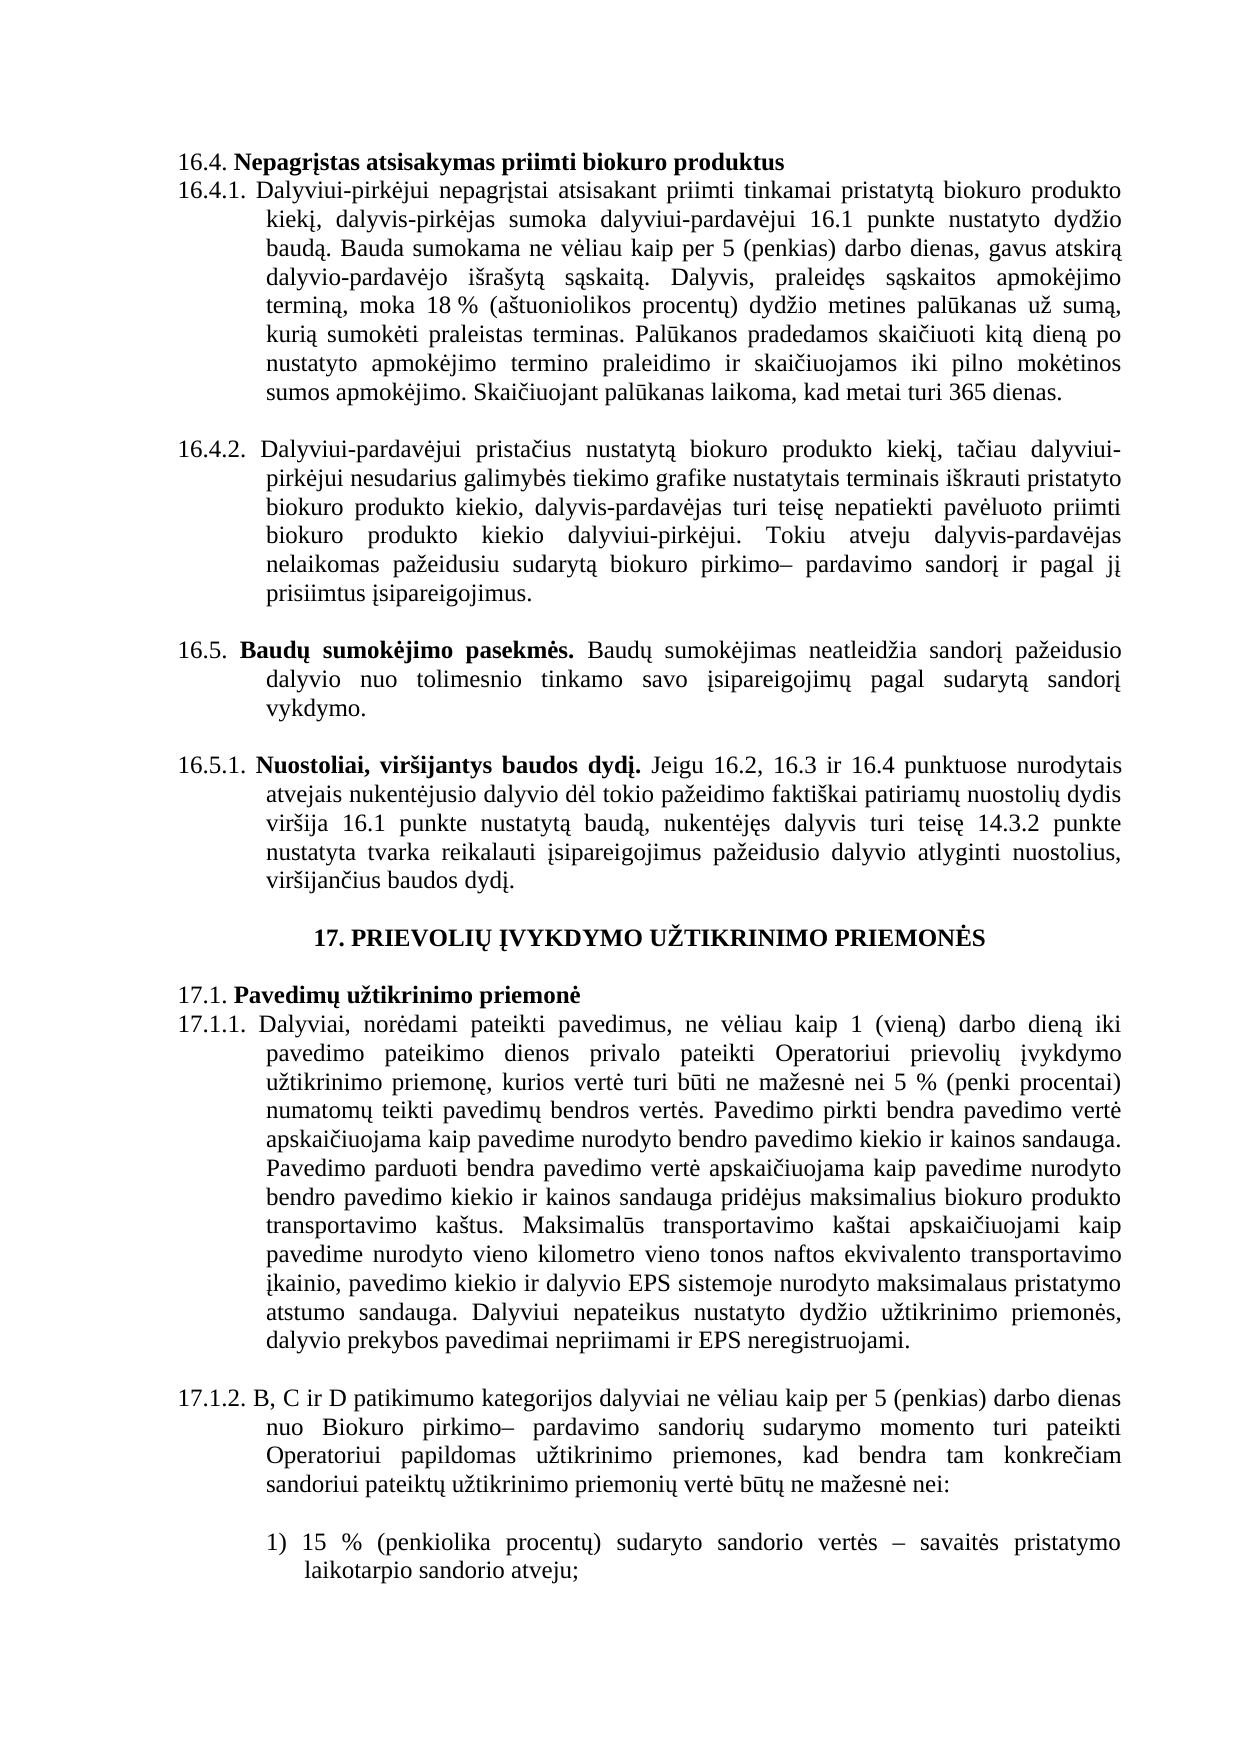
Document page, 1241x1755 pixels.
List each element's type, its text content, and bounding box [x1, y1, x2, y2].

text 17.1. Pavedimų užtikrinimo priemonė [177, 981, 1122, 1009]
text 16.5.1. Nuostoliai, viršijantys baudos dydį. Jeigu 16.2, 16.3 ir 16.4 punktuose nurodytais atvejais nukentėjusio dalyvio dėl tokio pažeidimo faktiškai patiriamų nuostolių dydis viršija 16.1 punkte nustatytą baudą, nukentėjęs dalyvis turi teisę 14.3.2 punkte nustatyta tvarka reikalauti įsipareigojimus pažeidusio dalyvio atlyginti nuostolius, viršijančius baudos dydį. [177, 751, 1122, 894]
text 1) 15 % (penkiolika procentų) sudaryto sandorio vertės – savaitės pristatymo laikotarpio sandorio atveju; [266, 1527, 1122, 1584]
text 17.1.2. B, C ir D patikimumo kategorijos dalyviai ne vėliau kaip per 5 (penkias) darbo dienas nuo Biokuro pirkimo– pardavimo sandorių sudarymo momento turi pateikti Operatoriui papildomas užtikrinimo priemones, kad bendra tam konkrečiam sandoriui pateiktų užtikrinimo priemonių vertė būtų ne mažesnė nei: [177, 1383, 1122, 1498]
text 16.4.1. Dalyviui-pirkėjui nepagrįstai atsisakant priimti tinkamai pristatytą biokuro produkto kiekį, dalyvis-pirkėjas sumoka dalyviui-pardavėjui 16.1 punkte nustatyto dydžio baudą. Bauda sumokama ne vėliau kaip per 5 (penkias) darbo dienas, gavus atskirą dalyvio-pardavėjo išrašytą sąskaitą. Dalyvis, praleidęs sąskaitos apmokėjimo terminą, moka 18 % (aštuoniolikos procentų) dydžio metines palūkanas už sumą, kurią sumokėti praleistas terminas. Palūkanos pradedamos skaičiuoti kitą dieną po nustatyto apmokėjimo termino praleidimo ir skaičiuojamos iki pilno mokėtinos sumos apmokėjimo. Skaičiuojant palūkanas laikoma, kad metai turi 365 dienas. [177, 176, 1122, 406]
text 16.5. Baudų sumokėjimo pasekmės. Baudų sumokėjimas neatleidžia sandorį pažeidusio dalyvio nuo tolimesnio tinkamo savo įsipareigojimų pagal sudarytą sandorį vykdymo. [177, 636, 1122, 722]
text 17.1.1. Dalyviai, norėdami pateikti pavedimus, ne vėliau kaip 1 (vieną) darbo dieną iki pavedimo pateikimo dienos privalo pateikti Operatoriui prievolių įvykdymo užtikrinimo priemonę, kurios vertė turi būti ne mažesnė nei 5 % (penki procentai) numatomų teikti pavedimų bendros vertės. Pavedimo pirkti bendra pavedimo vertė apskaičiuojama kaip pavedime nurodyto bendro pavedimo kiekio ir kainos sandauga. Pavedimo parduoti bendra pavedimo vertė apskaičiuojama kaip pavedime nurodyto bendro pavedimo kiekio ir kainos sandauga pridėjus maksimalius biokuro produkto transportavimo kaštus. Maksimalūs transportavimo kaštai apskaičiuojami kaip pavedime nurodyto vieno kilometro vieno tonos naftos ekvivalento transportavimo įkainio, pavedimo kiekio ir dalyvio EPS sistemoje nurodyto maksimalaus pristatymo atstumo sandauga. Dalyviui nepateikus nustatyto dydžio užtikrinimo priemonės, dalyvio prekybos pavedimai nepriimami ir EPS neregistruojami. [177, 1009, 1122, 1354]
text 17. Prievolių įvykdymo užtikrinimo priemonės [177, 923, 1122, 952]
text 16.4.2. Dalyviui-pardavėjui pristačius nustatytą biokuro produkto kiekį, tačiau dalyviui-pirkėjui nesudarius galimybės tiekimo grafike nustatytais terminais iškrauti pristatyto biokuro produkto kiekio, dalyvis-pardavėjas turi teisę nepatiekti pavėluoto priimti biokuro produkto kiekio dalyviui-pirkėjui. Tokiu atveju dalyvis-pardavėjas nelaikomas pažeidusiu sudarytą biokuro pirkimo– pardavimo sandorį ir pagal jį prisiimtus įsipareigojimus. [177, 434, 1122, 607]
text 16.4. Nepagrįstas atsisakymas priimti biokuro produktus [177, 147, 1122, 176]
